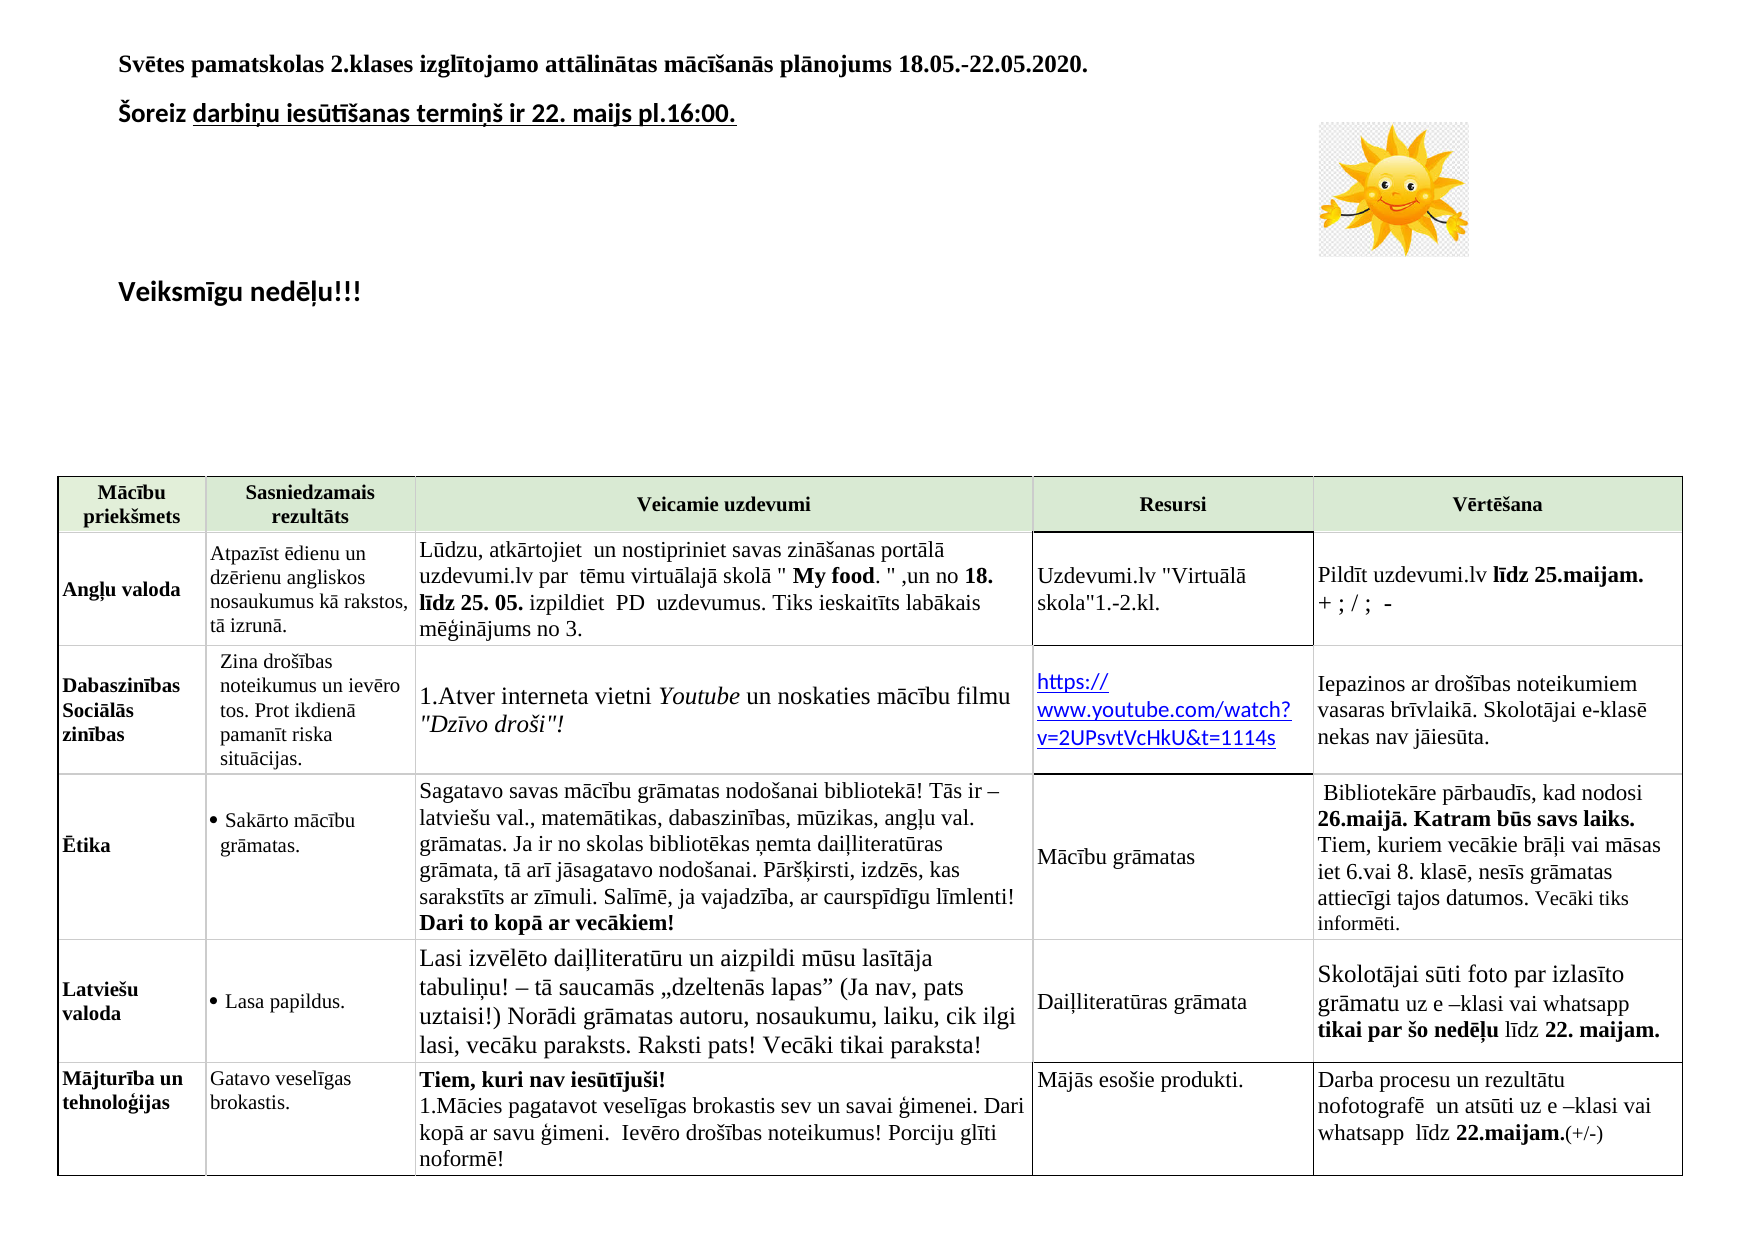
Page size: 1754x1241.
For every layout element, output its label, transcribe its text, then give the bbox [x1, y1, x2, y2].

table_cell Angļu valoda [59, 533, 205, 645]
table_cell https://www.youtube.com/watch?v=2UPsvtVcHkU&t=1114s [1034, 646, 1313, 773]
text Svētes pamatskolas 2.klases izglītojamo attālinātas mācīšanās plānojums 18.05.-22.05.2020. [118, 44, 1665, 80]
table_cell [32, 939, 57, 1062]
table_cell Bibliotekāre pārbaudīs, kad nodosi 26.maijā. Katram būs savs laiks. Tiem, kuriem vecākie brāļi vai māsas iet 6.vai 8. klasē, nesīs grāmatas attiecīgi tajos datumos. Vecāki tiks informēti. [1314, 775, 1682, 939]
table_header Resursi [1034, 477, 1313, 531]
table_cell Dabaszinības Sociālās zinības [59, 646, 205, 773]
table_cell Sakārto mācību grāmatas. [207, 775, 415, 939]
table_cell Lūdzu, atkārtojiet un nostipriniet savas zināšanas portālā uzdevumi.lv par tēmu virtuālajā skolā " My food. " ,un no 18. līdz 25. 05. izpildiet PD uzdevumus. Tiks ieskaitīts labākais mēģinājums no 3. [416, 533, 1032, 645]
table_cell Daiļliteratūras grāmata [1034, 940, 1313, 1062]
table_cell Gatavo veselīgas brokastis. [207, 1063, 415, 1175]
table_cell Lasi izvēlēto daiļliteratūru un aizpildi mūsu lasītāja tabuliņu! – tā saucamās „dzeltenās lapas” (Ja nav, pats uztaisi!) Norādi grāmatas autoru, nosaukumu, laiku, cik ilgi lasi, vecāku paraksts. Raksti pats! Vecāki tikai paraksta! [416, 940, 1032, 1062]
table_header Vērtēšana [1314, 477, 1682, 531]
table_cell Lasa papildus. [207, 940, 415, 1062]
table_cell Mācību grāmatas [1034, 775, 1313, 939]
table_cell Mājturība un tehnoloģijas [59, 1063, 205, 1175]
table_cell Sagatavo savas mācību grāmatas nodošanai bibliotekā! Tās ir – latviešu val., matemātikas, dabaszinības, mūzikas, angļu val. grāmatas. Ja ir no skolas bibliotēkas ņemta daiļliteratūras grāmata, tā arī jāsagatavo nodošanai. Pāršķirsti, izdzēs, kas sarakstīts ar zīmuli. Salīmē, ja vajadzība, ar caurspīdīgu līmlenti! Dari to kopā ar vecākiem! [416, 775, 1032, 939]
table_cell 1.Atver interneta vietni Youtube un noskaties mācību filmu "Dzīvo droši"! [416, 646, 1032, 773]
table_cell [32, 645, 57, 773]
table_cell [32, 1062, 57, 1175]
table_cell Mājās esošie produkti. [1033, 1063, 1313, 1175]
table_cell Uzdevumi.lv "Virtuālā skola"1.-2.kl. [1033, 533, 1313, 645]
table_header [32, 476, 57, 531]
table_cell [32, 773, 57, 939]
table_cell Zina drošības noteikumus un ievēro tos. Prot ikdienā pamanīt riska situācijas. [207, 646, 415, 773]
table_header Mācību priekšmets [59, 477, 205, 531]
table_header Veicamie uzdevumi [416, 477, 1032, 531]
text Šoreiz darbiņu iesūtīšanas termiņš ir 22. maijs pl.16:00. [118, 97, 1665, 257]
table_cell Pildīt uzdevumi.lv līdz 25.maijam. + ; / ; - [1314, 533, 1682, 645]
text Veiksmīgu nedēļu!!! [118, 273, 1665, 309]
table_cell Ētika [59, 775, 205, 939]
table_cell Atpazīst ēdienu un dzērienu angliskos nosaukumus kā rakstos, tā izrunā. [207, 533, 415, 645]
table_cell Tiem, kuri nav iesūtījuši! 1.Mācies pagatavot veselīgas brokastis sev un savai ģimenei. Dari kopā ar savu ģimeni. Ievēro drošības noteikumus! Porciju glīti noformē! [416, 1063, 1032, 1175]
table_cell [32, 531, 57, 645]
table_cell Latviešu valoda [59, 940, 205, 1062]
table_cell Skolotājai sūti foto par izlasīto grāmatu uz e –klasi vai whatsapp tikai par šo nedēļu līdz 22. maijam. [1314, 940, 1682, 1062]
table_cell Iepazinos ar drošības noteikumiem vasaras brīvlaikā. Skolotājai e-klasē nekas nav jāiesūta. [1314, 646, 1682, 773]
table_cell Darba procesu un rezultātu nofotografē un atsūti uz e –klasi vai whatsapp līdz 22.maijam.(+/-) [1314, 1063, 1682, 1175]
table_header Sasniedzamais rezultāts [207, 477, 415, 531]
